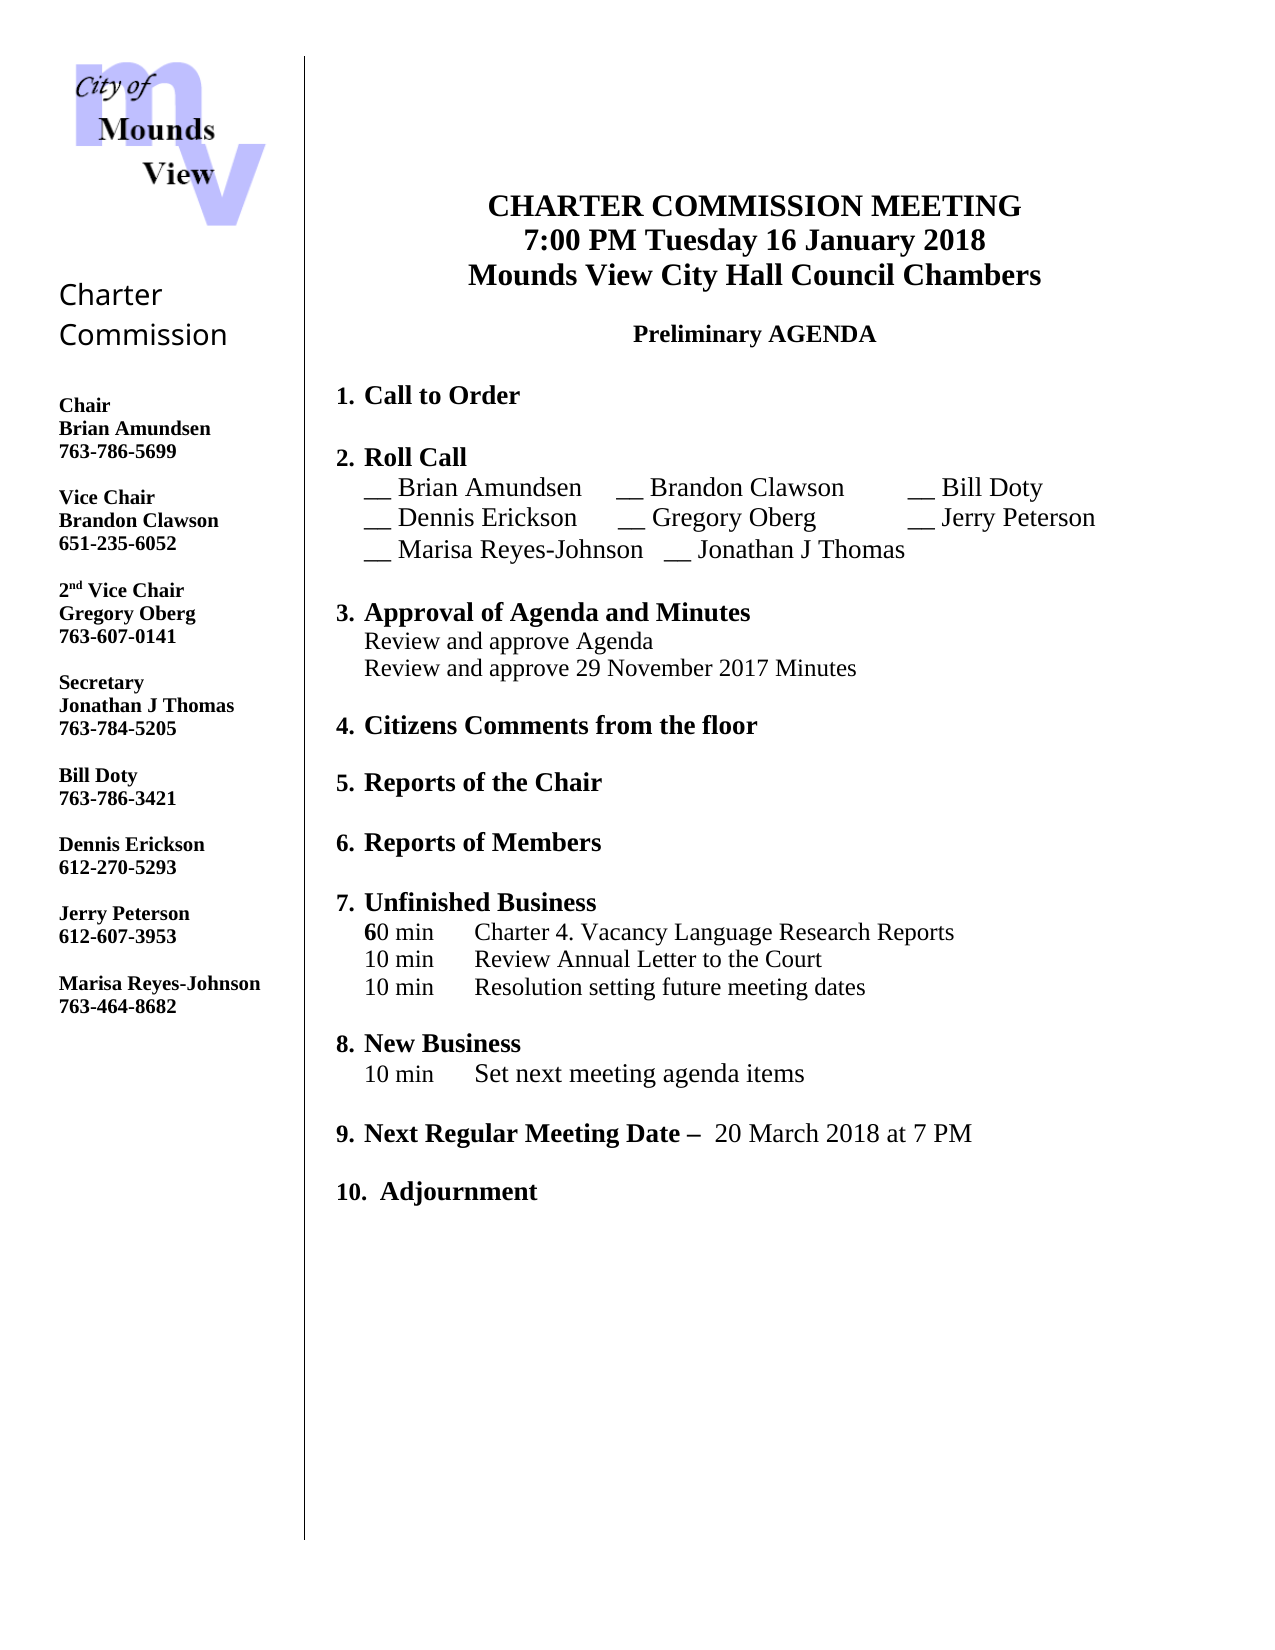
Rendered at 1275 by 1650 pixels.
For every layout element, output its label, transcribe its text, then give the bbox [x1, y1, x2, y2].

text 60 min Charter 4. Vacancy Language Research Reports [326, 918, 1183, 945]
text Bill Doty [58, 763, 281, 787]
text 651-235-6052 [58, 532, 281, 555]
text __ Brian Amundsen __ Brandon Clawson __ Bill Doty [326, 472, 1183, 502]
text __ Dennis Erickson __ Gregory Oberg __ Jerry Peterson __ Marisa Reyes-Johnson __ Jonathan J Thomas [326, 502, 1183, 564]
list Roll Call [336, 442, 1183, 472]
text 7:00 PM Tuesday 16 January 2018 [326, 223, 1183, 258]
text CHARTER COMMISSION MEETING [326, 188, 1183, 223]
text 763-464-8682 [58, 995, 281, 1018]
list Unfinished Business [336, 888, 1183, 918]
list Adjournment [336, 1176, 1183, 1206]
list Reports of Members [336, 828, 1183, 858]
text Review and approve 29 November 2017 Minutes [326, 654, 1183, 682]
list Reports of the Chair [336, 768, 1183, 798]
text Chair [58, 393, 281, 417]
text 763-607-0141 [58, 625, 281, 648]
list Next Regular Meeting Date – 20 March 2018 at 7 PM [336, 1118, 1183, 1148]
text Review and approve Agenda [326, 627, 1183, 654]
text Brian Amundsen [58, 417, 281, 440]
text 763-784-5205 [58, 717, 281, 740]
list Approval of Agenda and Minutes [336, 597, 1183, 627]
list Citizens Comments from the floor [336, 710, 1183, 740]
text 10 min Review Annual Letter to the Court [326, 945, 1183, 973]
text 612-270-5293 [58, 856, 281, 879]
text 763-786-5699 [58, 440, 281, 463]
text Jerry Peterson [58, 902, 281, 925]
text Secretary [58, 671, 281, 694]
text Gregory Oberg [58, 602, 281, 625]
text Jonathan J Thomas [58, 694, 281, 717]
text 2nd Vice Chair [58, 578, 281, 602]
text Dennis Erickson [58, 833, 281, 856]
text Preliminary AGENDA [326, 320, 1183, 348]
text 612-607-3953 [58, 925, 281, 948]
list Call to Order [336, 380, 1183, 410]
text Vice Chair [58, 486, 281, 509]
picture [59, 53, 280, 238]
list New Business [336, 1028, 1183, 1058]
text 763-786-3421 [58, 787, 281, 810]
text Brandon Clawson [58, 509, 281, 532]
text 10 min Set next meeting agenda items [336, 1058, 1183, 1088]
text 10 min Resolution setting future meeting dates [326, 973, 1183, 1001]
text Mounds View City Hall Council Chambers [326, 258, 1183, 292]
text Charter Commission [58, 274, 281, 354]
text Marisa Reyes-Johnson [58, 972, 281, 995]
